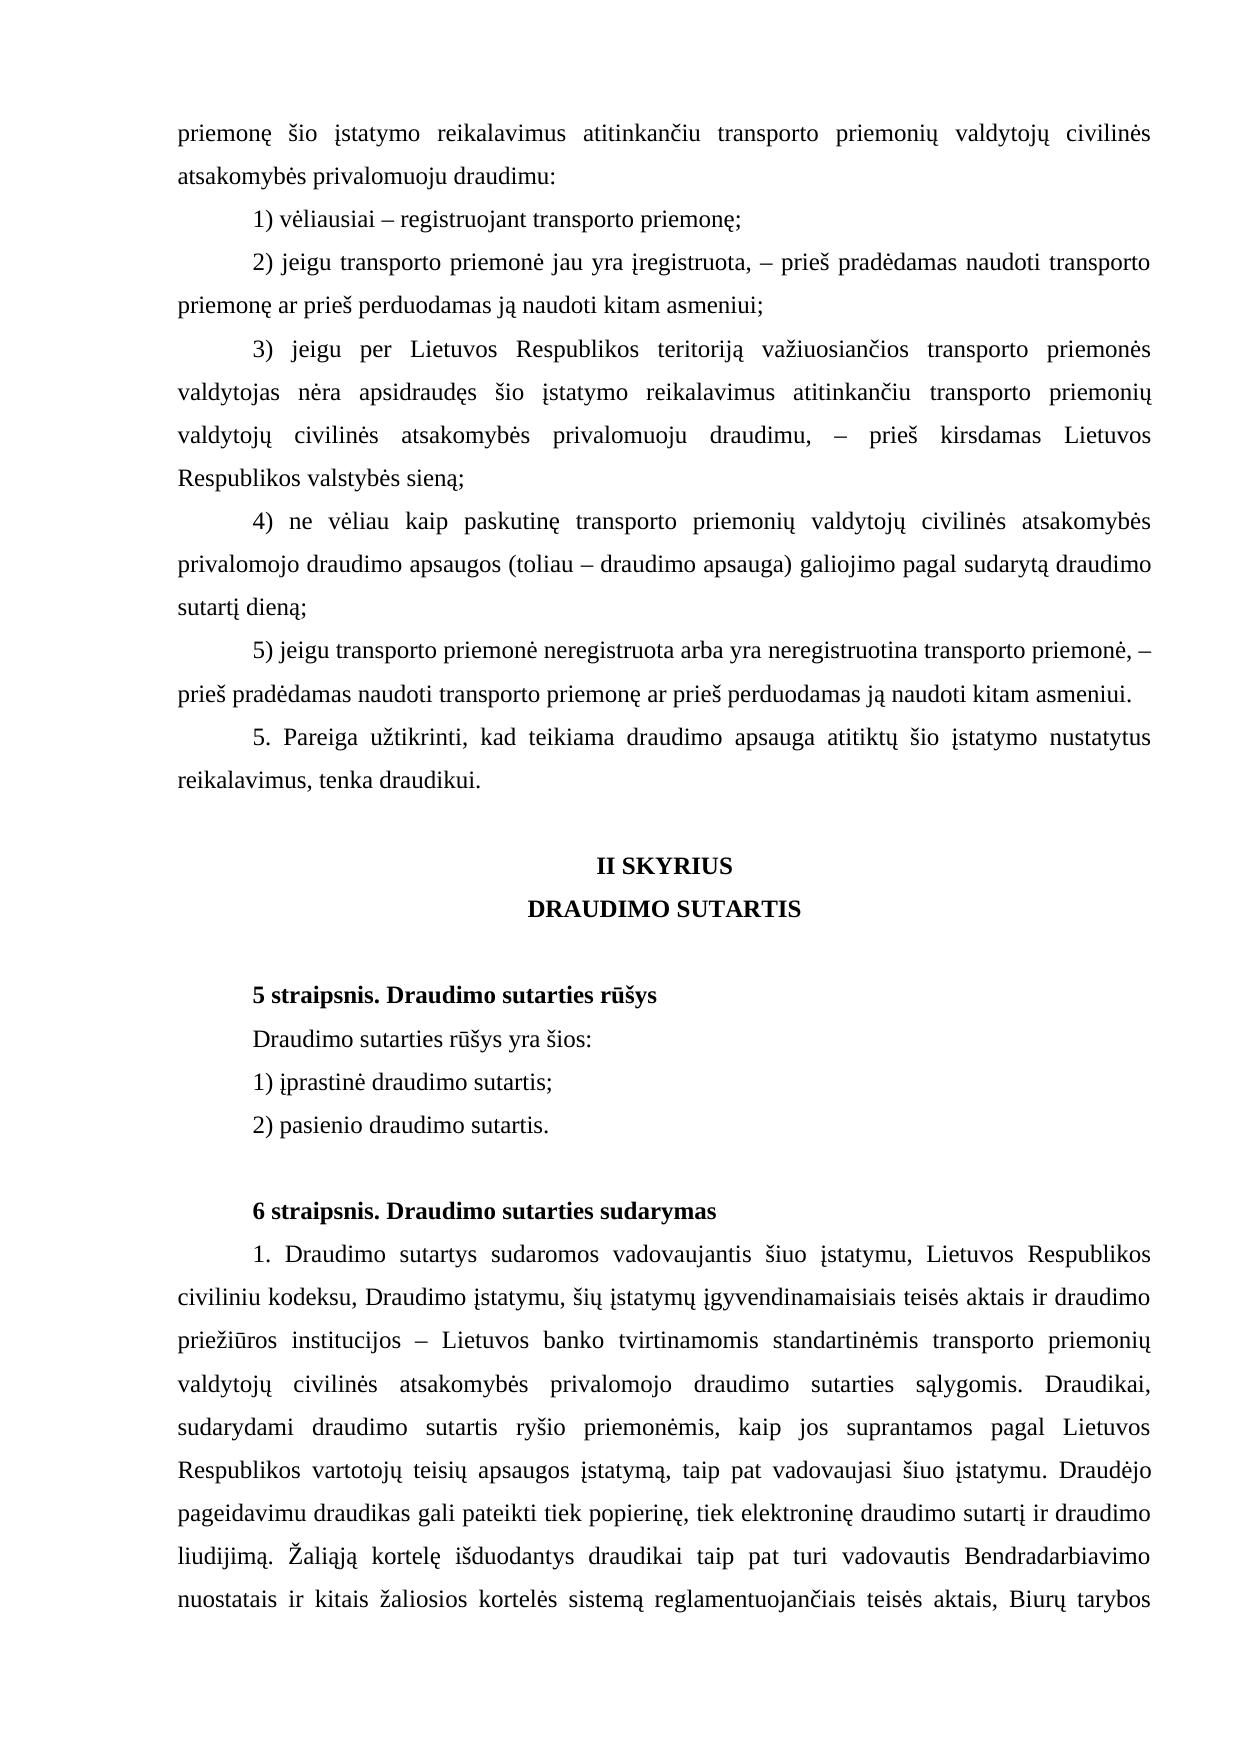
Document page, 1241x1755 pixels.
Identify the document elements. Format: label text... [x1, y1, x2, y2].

text priemonę šio įstatymo reikalavimus atitinkančiu transporto priemonių valdytojų civilinės atsakomybės privalomuoju draudimu: [177, 118, 1152, 190]
text 3) jeigu per Lietuvos Respublikos teritoriją važiuosiančios transporto priemonės valdytojas nėra apsidraudęs šio įstatymo reikalavimus atitinkančiu transporto priemonių valdytojų civilinės atsakomybės privalomuoju draudimu, – prieš kirsdamas Lietuvos Respublikos valstybės sieną; [177, 334, 1152, 492]
text 1) įprastinė draudimo sutartis; [177, 1067, 1152, 1096]
text 5) jeigu transporto priemonė neregistruota arba yra neregistruotina transporto priemonė, – prieš pradėdamas naudoti transporto priemonę ar prieš perduodamas ją naudoti kitam asmeniui. [177, 636, 1152, 707]
text 6 straipsnis. Draudimo sutarties sudarymas [177, 1196, 1152, 1225]
text DRAUDIMO SUTARTIS [177, 894, 1152, 923]
text 1) vėliausiai – registruojant transporto priemonę; [177, 204, 1152, 233]
text 5. Pareiga užtikrinti, kad teikiama draudimo apsauga atitiktų šio įstatymo nustatytus reikalavimus, tenka draudikui. [177, 722, 1152, 794]
text II SKYRIUS [177, 851, 1152, 880]
text Draudimo sutarties rūšys yra šios: [177, 1024, 1152, 1052]
text 4) ne vėliau kaip paskutinę transporto priemonių valdytojų civilinės atsakomybės privalomojo draudimo apsaugos (toliau – draudimo apsauga) galiojimo pagal sudarytą draudimo sutartį dieną; [177, 506, 1152, 621]
text 5 straipsnis. Draudimo sutarties rūšys [177, 981, 1152, 1009]
text 1. Draudimo sutartys sudaromos vadovaujantis šiuo įstatymu, Lietuvos Respublikos civiliniu kodeksu, Draudimo įstatymu, šių įstatymų įgyvendinamaisiais teisės aktais ir draudimo priežiūros institucijos – Lietuvos banko tvirtinamomis standartinėmis transporto priemonių valdytojų civilinės atsakomybės privalomojo draudimo sutarties sąlygomis. Draudikai, sudarydami draudimo sutartis ryšio priemonėmis, kaip jos suprantamos pagal Lietuvos Respublikos vartotojų teisių apsaugos įstatymą, taip pat vadovaujasi šiuo įstatymu. Draudėjo pageidavimu draudikas gali pateikti tiek popierinę, tiek elektroninę draudimo sutartį ir draudimo liudijimą. Žaliąją kortelę išduodantys draudikai taip pat turi vadovautis Bendradarbiavimo nuostatais ir kitais žaliosios kortelės sistemą reglamentuojančiais teisės aktais, Biurų tarybos [177, 1239, 1152, 1613]
text 2) jeigu transporto priemonė jau yra įregistruota, – prieš pradėdamas naudoti transporto priemonę ar prieš perduodamas ją naudoti kitam asmeniui; [177, 247, 1152, 319]
text 2) pasienio draudimo sutartis. [177, 1110, 1152, 1139]
